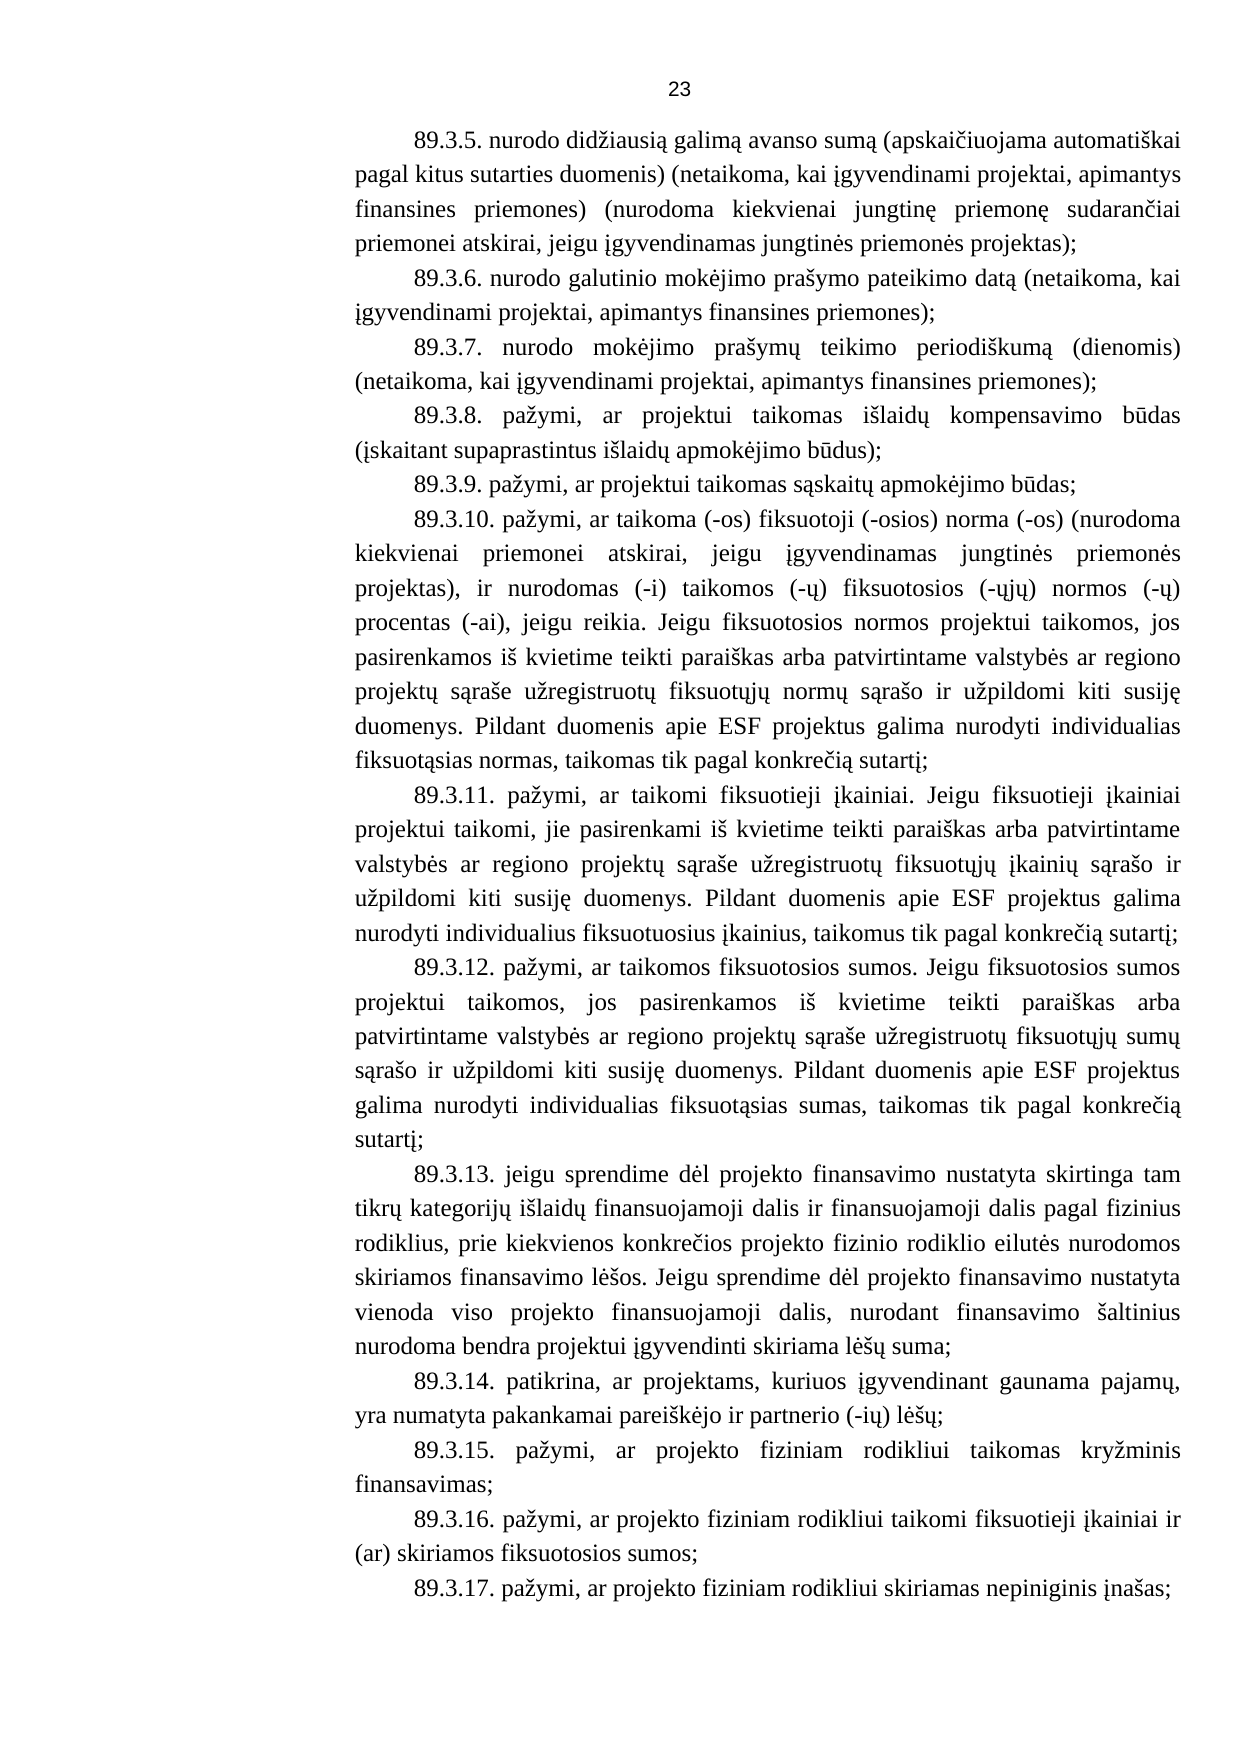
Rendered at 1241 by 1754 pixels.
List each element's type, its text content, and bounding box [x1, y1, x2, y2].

text 89.3.8. pažymi, ar projektui taikomas išlaidų kompensavimo būdas (įskaitant supaprastintus išlaidų apmokėjimo būdus); [354, 401, 1181, 464]
text 89.3.11. pažymi, ar taikomi fiksuotieji įkainiai. Jeigu fiksuotieji įkainiai projektui taikomi, jie pasirenkami iš kvietime teikti paraiškas arba patvirtintame valstybės ar regiono projektų sąraše užregistruotų fiksuotųjų įkainių sąrašo ir užpildomi kiti susiję duomenys. Pildant duomenis apie ESF projektus galima nurodyti individualius fiksuotuosius įkainius, taikomus tik pagal konkrečią sutartį; [354, 780, 1181, 946]
text 89.3.6. nurodo galutinio mokėjimo prašymo pateikimo datą (netaikoma, kai įgyvendinami projektai, apimantys finansines priemones); [354, 263, 1181, 326]
text 89.3.16. pažymi, ar projekto fiziniam rodikliui taikomi fiksuotieji įkainiai ir (ar) skiriamos fiksuotosios sumos; [354, 1504, 1181, 1567]
text 89.3.12. pažymi, ar taikomos fiksuotosios sumos. Jeigu fiksuotosios sumos projektui taikomos, jos pasirenkamos iš kvietime teikti paraiškas arba patvirtintame valstybės ar regiono projektų sąraše užregistruotų fiksuotųjų sumų sąrašo ir užpildomi kiti susiję duomenys. Pildant duomenis apie ESF projektus galima nurodyti individualias fiksuotąsias sumas, taikomas tik pagal konkrečią sutartį; [354, 952, 1181, 1153]
text 89.3.15. pažymi, ar projekto fiziniam rodikliui taikomas kryžminis finansavimas; [354, 1435, 1181, 1498]
text 89.3.10. pažymi, ar taikoma (-os) fiksuotoji (-osios) norma (-os) (nurodoma kiekvienai priemonei atskirai, jeigu įgyvendinamas jungtinės priemonės projektas), ir nurodomas (-i) taikomos (-ų) fiksuotosios (-ųjų) normos (-ų) procentas (-ai), jeigu reikia. Jeigu fiksuotosios normos projektui taikomos, jos pasirenkamos iš kvietime teikti paraiškas arba patvirtintame valstybės ar regiono projektų sąraše užregistruotų fiksuotųjų normų sąrašo ir užpildomi kiti susiję duomenys. Pildant duomenis apie ESF projektus galima nurodyti individualias fiksuotąsias normas, taikomas tik pagal konkrečią sutartį; [354, 504, 1181, 774]
text 89.3.17. pažymi, ar projekto fiziniam rodikliui skiriamas nepiniginis įnašas; [354, 1573, 1181, 1602]
text 89.3.9. pažymi, ar projektui taikomas sąskaitų apmokėjimo būdas; [354, 469, 1181, 498]
text 89.3.5. nurodo didžiausią galimą avanso sumą (apskaičiuojama automatiškai pagal kitus sutarties duomenis) (netaikoma, kai įgyvendinami projektai, apimantys finansines priemones) (nurodoma kiekvienai jungtinę priemonę sudarančiai priemonei atskirai, jeigu įgyvendinamas jungtinės priemonės projektas); [354, 125, 1181, 257]
text 89.3.7. nurodo mokėjimo prašymų teikimo periodiškumą (dienomis) (netaikoma, kai įgyvendinami projektai, apimantys finansines priemones); [354, 332, 1181, 395]
text 89.3.13. jeigu sprendime dėl projekto finansavimo nustatyta skirtinga tam tikrų kategorijų išlaidų finansuojamoji dalis ir finansuojamoji dalis pagal fizinius rodiklius, prie kiekvienos konkrečios projekto fizinio rodiklio eilutės nurodomos skiriamos finansavimo lėšos. Jeigu sprendime dėl projekto finansavimo nustatyta vienoda viso projekto finansuojamoji dalis, nurodant finansavimo šaltinius nurodoma bendra projektui įgyvendinti skiriama lėšų suma; [354, 1159, 1181, 1360]
text 89.3.14. patikrina, ar projektams, kuriuos įgyvendinant gaunama pajamų, yra numatyta pakankamai pareiškėjo ir partnerio (-ių) lėšų; [354, 1366, 1181, 1429]
